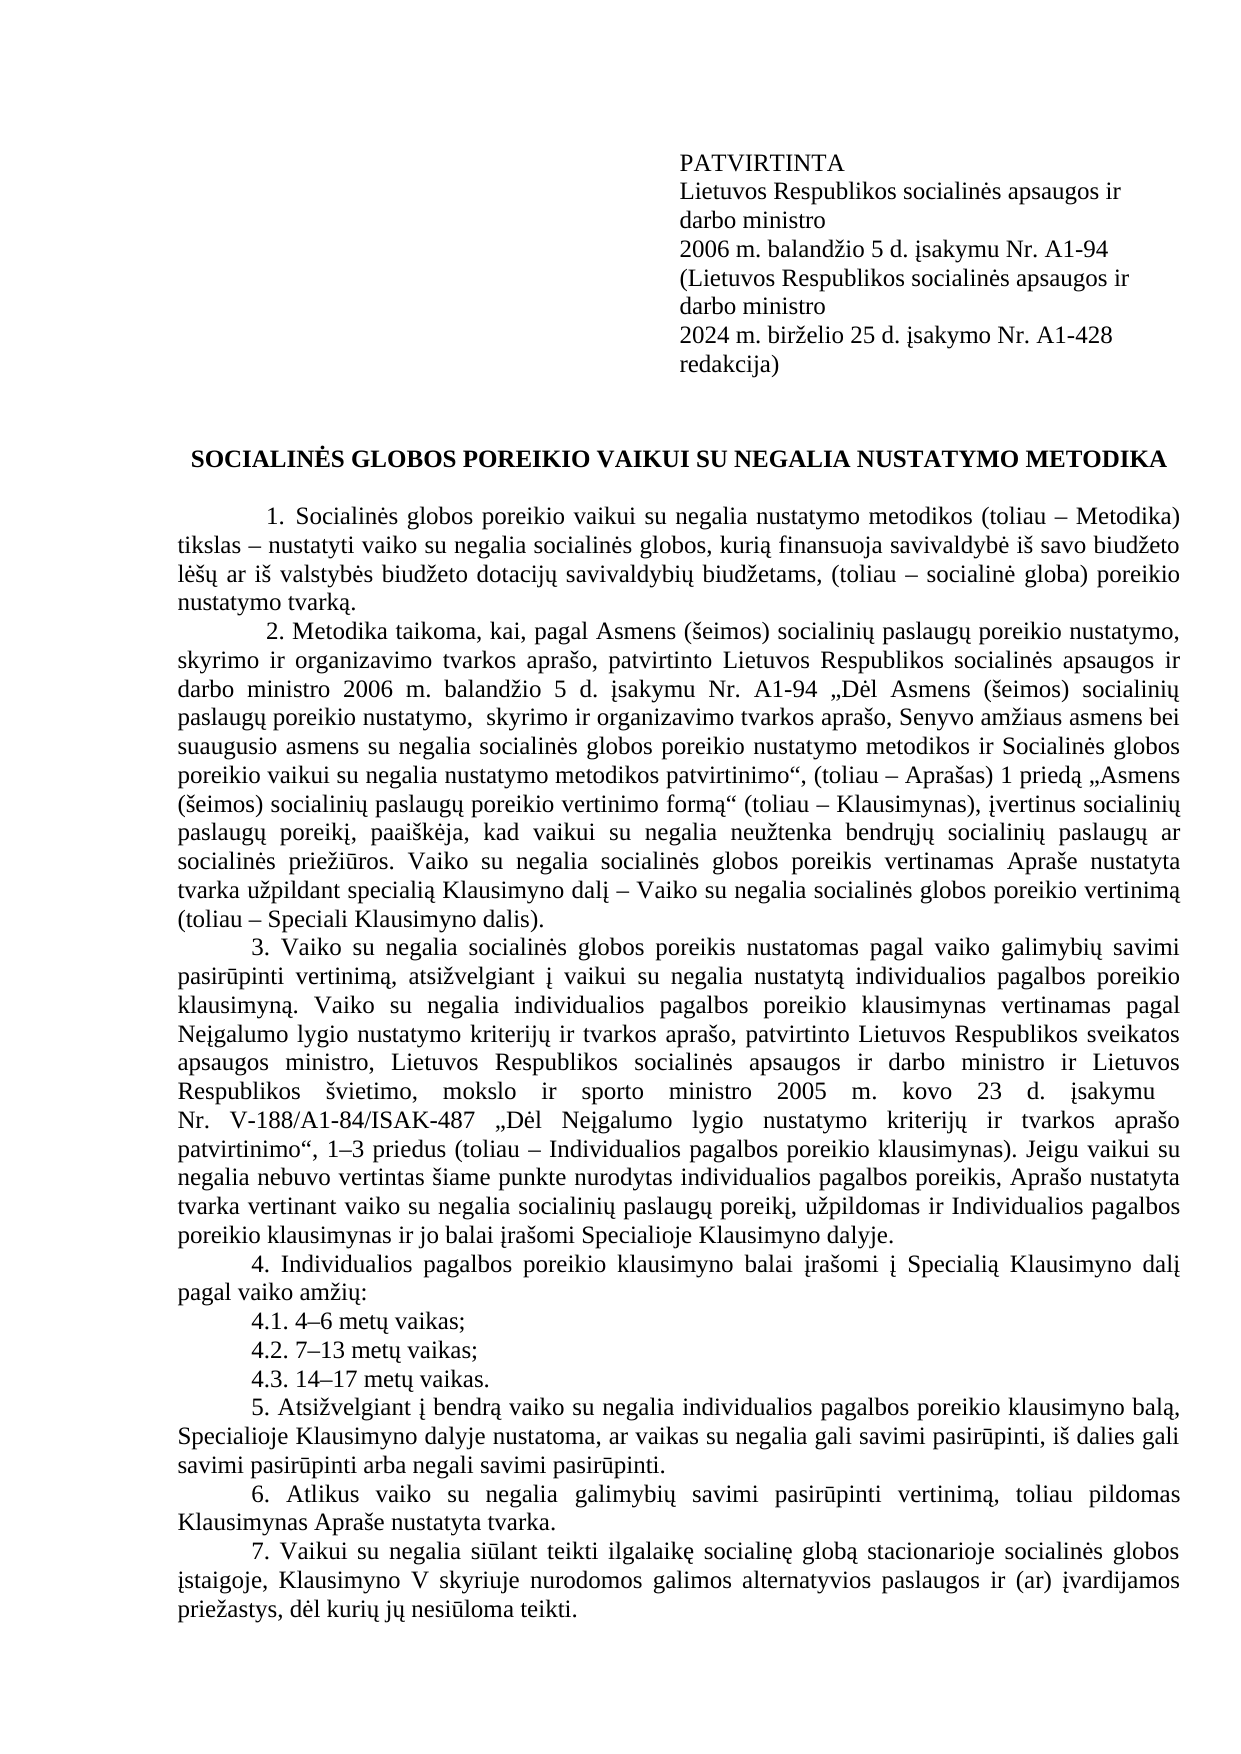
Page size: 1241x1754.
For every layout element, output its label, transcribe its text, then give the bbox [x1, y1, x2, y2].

text 3. Vaiko su negalia socialinės globos poreikis nustatomas pagal vaiko galimybių savimi pasirūpinti vertinimą, atsižvelgiant į vaikui su negalia nustatytą individualios pagalbos poreikio klausimyną. Vaiko su negalia individualios pagalbos poreikio klausimynas vertinamas pagal Neįgalumo lygio nustatymo kriterijų ir tvarkos aprašo, patvirtinto Lietuvos Respublikos sveikatos apsaugos ministro, Lietuvos Respublikos socialinės apsaugos ir darbo ministro ir Lietuvos Respublikos švietimo, mokslo ir sporto ministro 2005 m. kovo 23 d. įsakymu Nr. V-188/A1-84/ISAK-487 „Dėl Neįgalumo lygio nustatymo kriterijų ir tvarkos aprašo patvirtinimo“, 1–3 priedus (toliau – Individualios pagalbos poreikio klausimynas). Jeigu vaikui su negalia nebuvo vertintas šiame punkte nurodytas individualios pagalbos poreikis, Aprašo nustatyta tvarka vertinant vaiko su negalia socialinių paslaugų poreikį, užpildomas ir Individualios pagalbos poreikio klausimynas ir jo balai įrašomi Specialioje Klausimyno dalyje. [177, 932, 1181, 1249]
text 6. Atlikus vaiko su negalia galimybių savimi pasirūpinti vertinimą, toliau pildomas Klausimynas Apraše nustatyta tvarka. [177, 1479, 1181, 1536]
text Lietuvos Respublikos socialinės apsaugos ir [679, 176, 1181, 205]
text 5. Atsižvelgiant į bendrą vaiko su negalia individualios pagalbos poreikio klausimyno balą, Specialioje Klausimyno dalyje nustatoma, ar vaikas su negalia gali savimi pasirūpinti, iš dalies gali savimi pasirūpinti arba negali savimi pasirūpinti. [177, 1392, 1181, 1479]
text redakcija) [679, 349, 1181, 378]
text (Lietuvos Respublikos socialinės apsaugos ir [679, 263, 1181, 291]
text 1. Socialinės globos poreikio vaikui su negalia nustatymo metodikos (toliau – Metodika) tikslas – nustatyti vaiko su negalia socialinės globos, kurią finansuoja savivaldybė iš savo biudžeto lėšų ar iš valstybės biudžeto dotacijų savivaldybių biudžetams, (toliau – socialinė globa) poreikio nustatymo tvarką. [177, 501, 1181, 616]
text darbo ministro [679, 205, 1181, 234]
text SOCIALINĖS GLOBOS POREIKIO VAIKUI SU NEGALIA NUSTATYMO METODIKA [177, 444, 1181, 472]
text 2006 m. balandžio 5 d. įsakymu Nr. A1-94 [679, 234, 1181, 263]
text darbo ministro [679, 291, 1181, 320]
text 2. Metodika taikoma, kai, pagal Asmens (šeimos) socialinių paslaugų poreikio nustatymo, skyrimo ir organizavimo tvarkos aprašo, patvirtinto Lietuvos Respublikos socialinės apsaugos ir darbo ministro 2006 m. balandžio 5 d. įsakymu Nr. A1-94 „Dėl Asmens (šeimos) socialinių paslaugų poreikio nustatymo, skyrimo ir organizavimo tvarkos aprašo, Senyvo amžiaus asmens bei suaugusio asmens su negalia socialinės globos poreikio nustatymo metodikos ir Socialinės globos poreikio vaikui su negalia nustatymo metodikos patvirtinimo“, (toliau – Aprašas) 1 priedą „Asmens (šeimos) socialinių paslaugų poreikio vertinimo formą“ (toliau – Klausimynas), įvertinus socialinių paslaugų poreikį, paaiškėja, kad vaikui su negalia neužtenka bendrųjų socialinių paslaugų ar socialinės priežiūros. Vaiko su negalia socialinės globos poreikis vertinamas Apraše nustatyta tvarka užpildant specialią Klausimyno dalį – Vaiko su negalia socialinės globos poreikio vertinimą (toliau – Speciali Klausimyno dalis). [177, 616, 1181, 932]
text 4. Individualios pagalbos poreikio klausimyno balai įrašomi į Specialią Klausimyno dalį pagal vaiko amžių: [177, 1249, 1181, 1306]
text 4.1. 4–6 metų vaikas; [177, 1306, 1181, 1335]
text 7. Vaikui su negalia siūlant teikti ilgalaikę socialinę globą stacionarioje socialinės globos įstaigoje, Klausimyno V skyriuje nurodomos galimos alternatyvios paslaugos ir (ar) įvardijamos priežastys, dėl kurių jų nesiūloma teikti. [177, 1536, 1181, 1622]
text PATVIRTINTA [679, 148, 1181, 176]
text 4.2. 7–13 metų vaikas; [177, 1335, 1181, 1364]
text 4.3. 14–17 metų vaikas. [177, 1364, 1181, 1392]
text 2024 m. birželio 25 d. įsakymo Nr. A1-428 [679, 320, 1181, 349]
